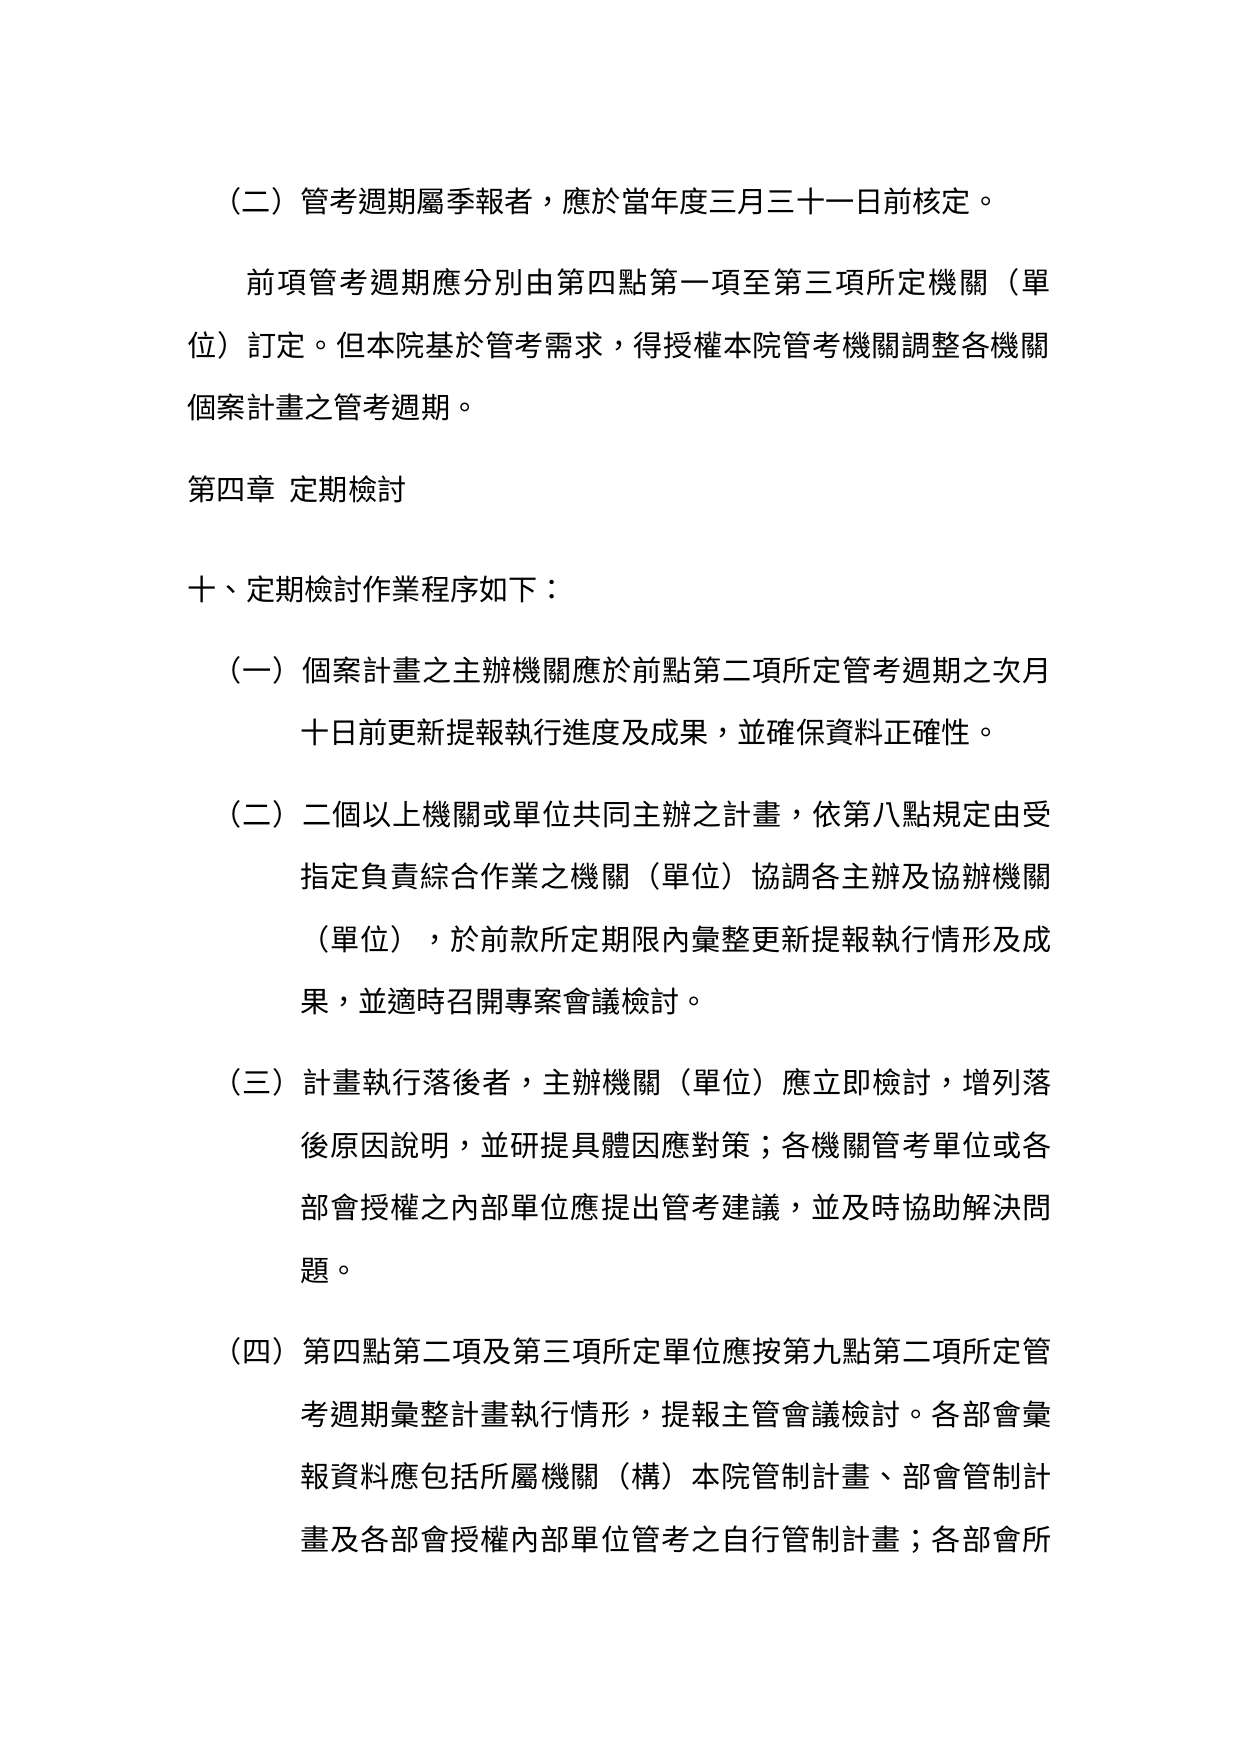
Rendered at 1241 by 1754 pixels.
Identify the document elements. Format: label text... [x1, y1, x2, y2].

text 第四章 定期檢討 [187, 446, 1053, 508]
text 前項管考週期應分別由第四點第一項至第三項所定機關（單位）訂定。但本院基於管考需求，得授權本院管考機關調整各機關個案計畫之管考週期。 [187, 239, 1053, 427]
text 十、定期檢討作業程序如下： [187, 546, 1053, 608]
text （一）個案計畫之主辦機關應於前點第二項所定管考週期之次月十日前更新提報執行進度及成果，並確保資料正確性。 [212, 627, 1053, 752]
text （三）計畫執行落後者，主辦機關（單位）應立即檢討，增列落後原因說明，並研提具體因應對策；各機關管考單位或各部會授權之內部單位應提出管考建議，並及時協助解決問題。 [212, 1039, 1053, 1289]
text （二）二個以上機關或單位共同主辦之計畫，依第八點規定由受指定負責綜合作業之機關（單位）協調各主辦及協辦機關（單位），於前款所定期限內彙整更新提報執行情形及成果，並適時召開專案會議檢討。 [212, 771, 1053, 1021]
text （四）第四點第二項及第三項所定單位應按第九點第二項所定管考週期彙整計畫執行情形，提報主管會議檢討。各部會彙報資料應包括所屬機關（構）本院管制計畫、部會管制計畫及各部會授權內部單位管考之自行管制計畫；各部會所 [212, 1308, 1053, 1558]
text （二）管考週期屬季報者，應於當年度三月三十一日前核定。 [212, 158, 1053, 221]
